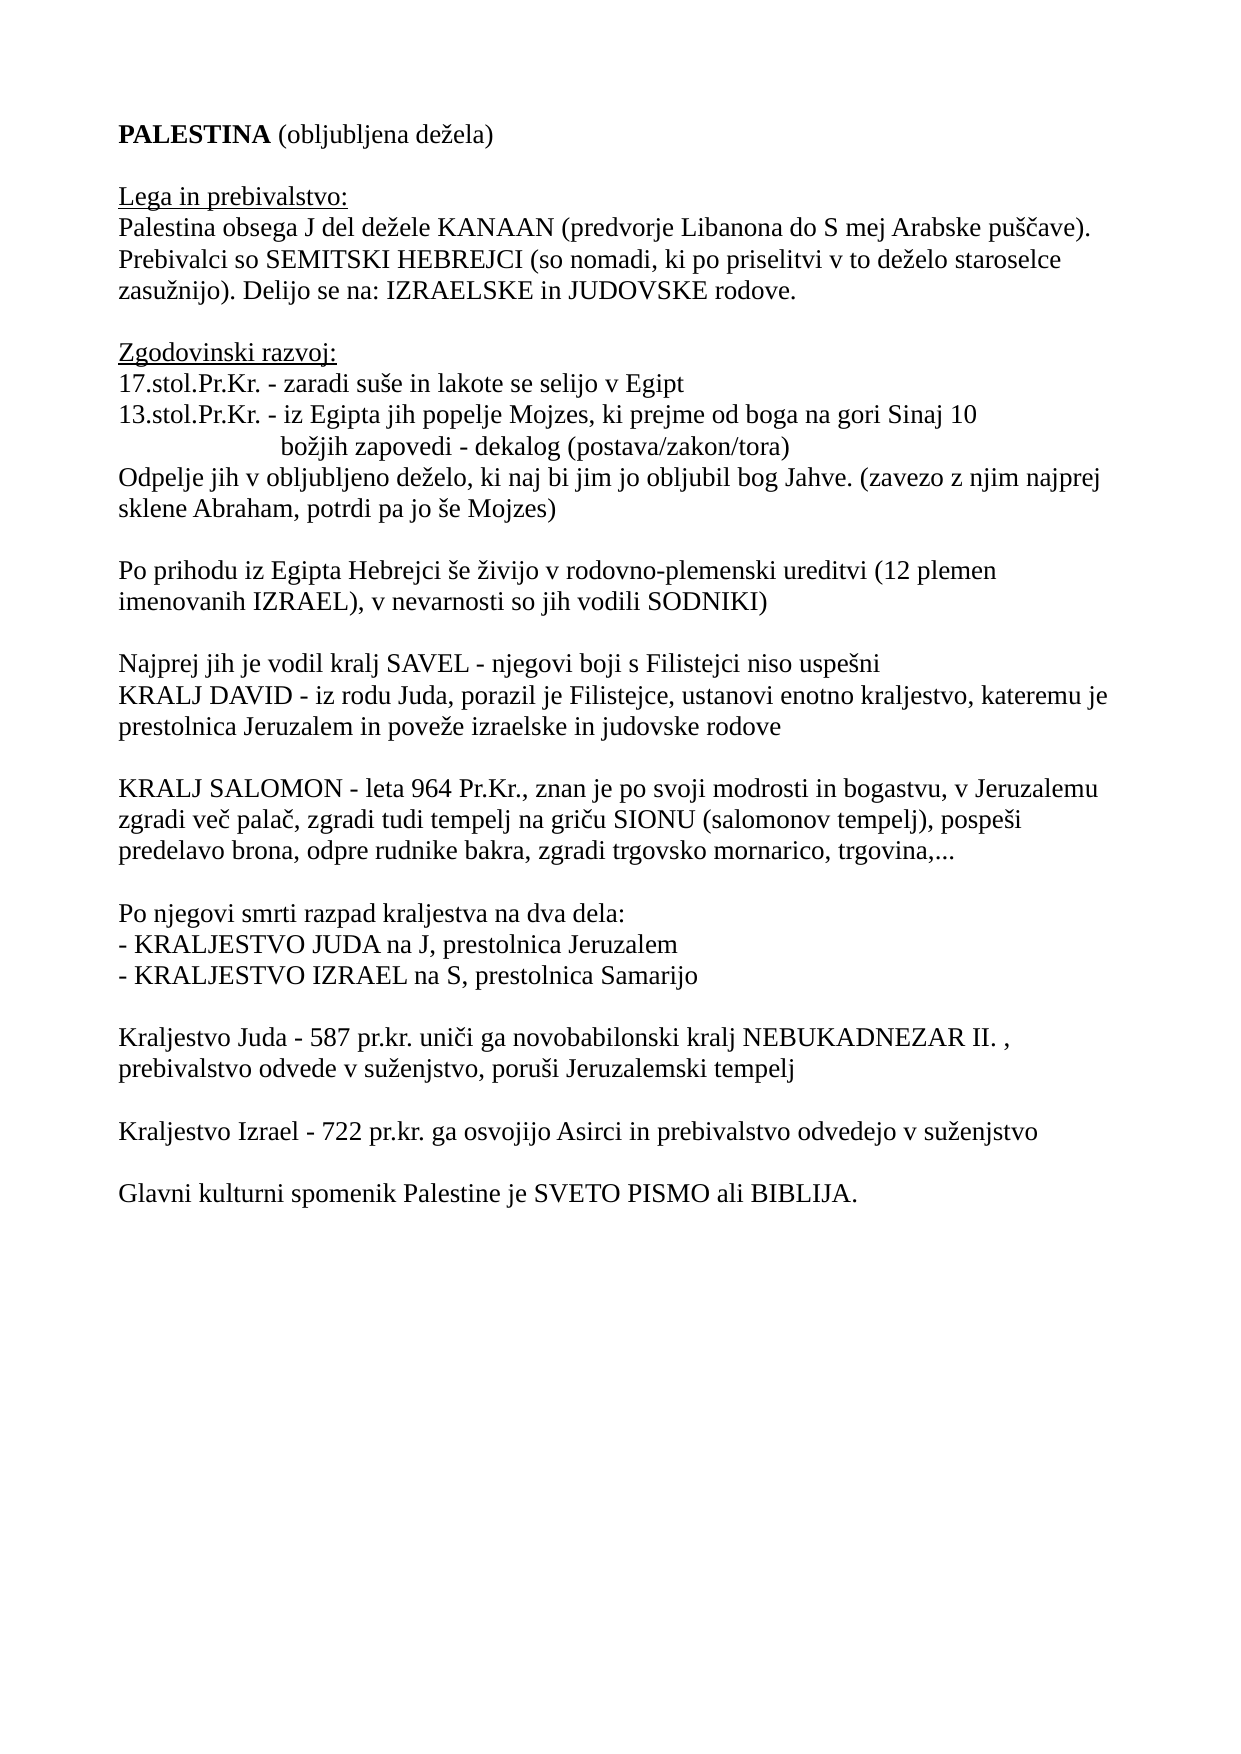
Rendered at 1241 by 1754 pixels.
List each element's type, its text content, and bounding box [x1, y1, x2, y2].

text Najprej jih je vodil kralj SAVEL - njegovi boji s Filistejci niso uspešni [118, 648, 1122, 679]
text Lega in prebivalstvo: [118, 180, 1122, 212]
text Prebivalci so SEMITSKI HEBREJCI (so nomadi, ki po priselitvi v to deželo staroselce zasužnijo). Delijo se na: IZRAELSKE in JUDOVSKE rodove. [118, 243, 1122, 305]
text Po prihodu iz Egipta Hebrejci še živijo v rodovno-plemenski ureditvi (12 plemen imenovanih IZRAEL), v nevarnosti so jih vodili SODNIKI) [118, 554, 1122, 616]
text Kraljestvo Izrael - 722 pr.kr. ga osvojijo Asirci in prebivalstvo odvedejo v suženjstvo [118, 1115, 1122, 1146]
text Palestina obsega J del dežele KANAAN (predvorje Libanona do S mej Arabske puščave). [118, 212, 1122, 243]
text Zgodovinski razvoj: [118, 336, 1122, 367]
text - KRALJESTVO IZRAEL na S, prestolnica Samarijo [118, 959, 1122, 990]
text Glavni kulturni spomenik Palestine je SVETO PISMO ali BIBLIJA. [118, 1177, 1122, 1208]
text - KRALJESTVO JUDA na J, prestolnica Jeruzalem [118, 928, 1122, 959]
text KRALJ SALOMON - leta 964 Pr.Kr., znan je po svoji modrosti in bogastvu, v Jeruzalemu zgradi več palač, zgradi tudi tempelj na griču SIONU (salomonov tempelj), pospeši predelavo brona, odpre rudnike bakra, zgradi trgovsko mornarico, trgovina,... [118, 772, 1122, 866]
text Po njegovi smrti razpad kraljestva na dva dela: [118, 897, 1122, 928]
text Kraljestvo Juda - 587 pr.kr. uniči ga novobabilonski kralj NEBUKADNEZAR II. , prebivalstvo odvede v suženjstvo, poruši Jeruzalemski tempelj [118, 1021, 1122, 1084]
text Odpelje jih v obljubljeno deželo, ki naj bi jim jo obljubil bog Jahve. (zavezo z njim najprej sklene Abraham, potrdi pa jo še Mojzes) [118, 461, 1122, 523]
text PALESTINA (obljubljena dežela) [118, 118, 1122, 149]
text 17.stol.Pr.Kr. - zaradi suše in lakote se selijo v Egipt [118, 367, 1122, 398]
text božjih zapovedi - dekalog (postava/zakon/tora) [118, 429, 1122, 461]
text KRALJ DAVID - iz rodu Juda, porazil je Filistejce, ustanovi enotno kraljestvo, kateremu je prestolnica Jeruzalem in poveže izraelske in judovske rodove [118, 679, 1122, 741]
text 13.stol.Pr.Kr. - iz Egipta jih popelje Mojzes, ki prejme od boga na gori Sinaj 10 [118, 398, 1122, 429]
